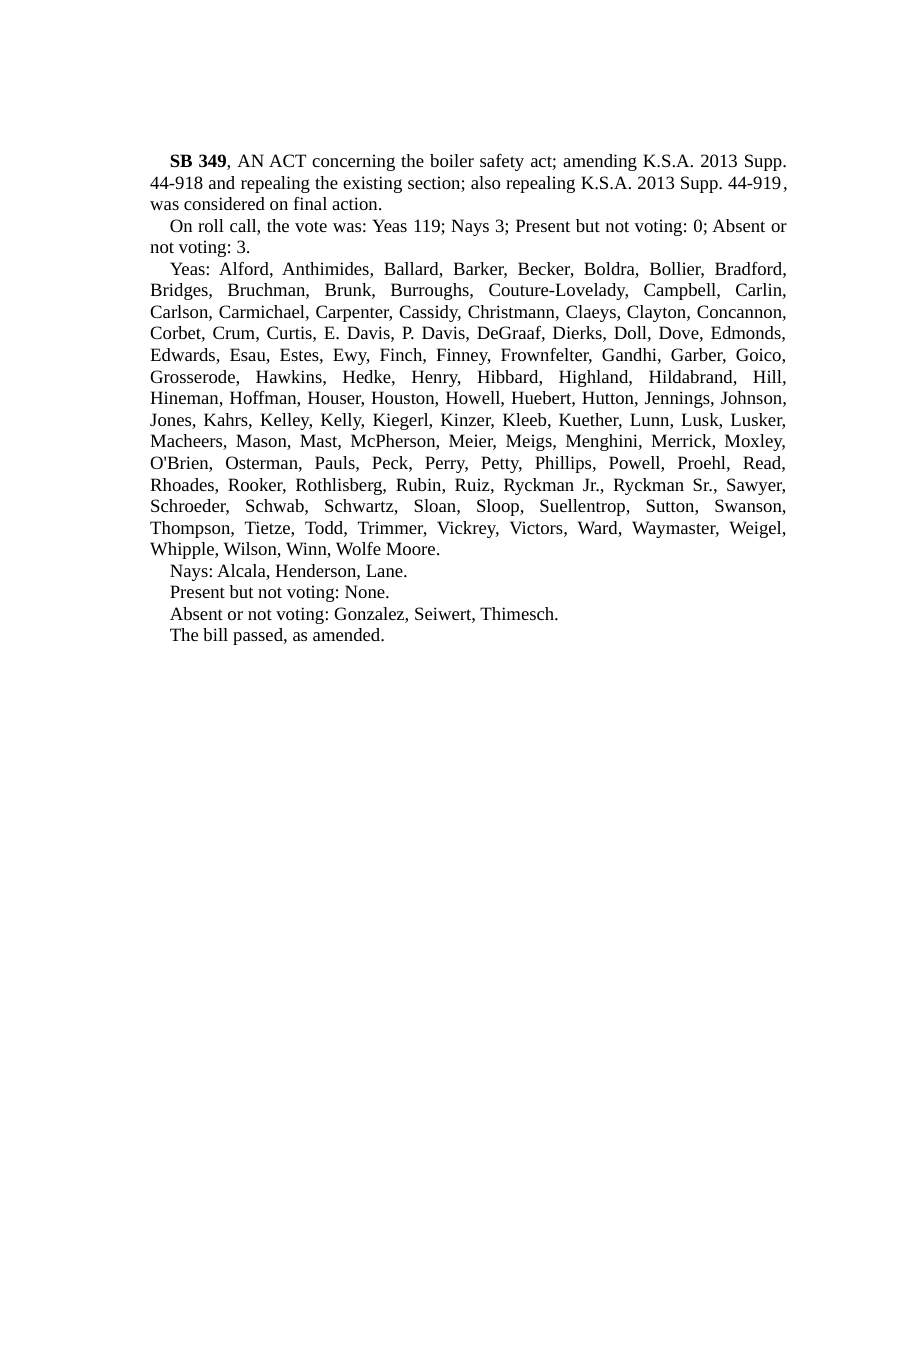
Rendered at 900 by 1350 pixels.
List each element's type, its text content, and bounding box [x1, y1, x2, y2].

text The bill passed, as amended. [150, 624, 787, 646]
text On roll call, the vote was: Yeas 119; Nays 3; Present but not voting: 0; Absent or not voting: 3. [150, 215, 787, 258]
text SB 349, AN ACT concerning the boiler safety act; amending K.S.A. 2013 Supp. 44-918 and repealing the existing section; also repealing K.S.A. 2013 Supp. 44-919, was considered on final action. [150, 150, 787, 215]
text Absent or not voting: Gonzalez, Seiwert, Thimesch. [150, 603, 787, 624]
text Present but not voting: None. [150, 581, 787, 603]
text Nays: Alcala, Henderson, Lane. [150, 560, 787, 581]
text Yeas: Alford, Anthimides, Ballard, Barker, Becker, Boldra, Bollier, Bradford, Bridges, Bruchman, Brunk, Burroughs, Couture-Lovelady, Campbell, Carlin, Carlson, Carmichael, Carpenter, Cassidy, Christmann, Claeys, Clayton, Concannon, Corbet, Crum, Curtis, E. Davis, P. Davis, DeGraaf, Dierks, Doll, Dove, Edmonds, Edwards, Esau, Estes, Ewy, Finch, Finney, Frownfelter, Gandhi, Garber, Goico, Grosserode, Hawkins, Hedke, Henry, Hibbard, Highland, Hildabrand, Hill, Hineman, Hoffman, Houser, Houston, Howell, Huebert, Hutton, Jennings, Johnson, Jones, Kahrs, Kelley, Kelly, Kiegerl, Kinzer, Kleeb, Kuether, Lunn, Lusk, Lusker, Macheers, Mason, Mast, McPherson, Meier, Meigs, Menghini, Merrick, Moxley, O'Brien, Osterman, Pauls, Peck, Perry, Petty, Phillips, Powell, Proehl, Read, Rhoades, Rooker, Rothlisberg, Rubin, Ruiz, Ryckman Jr., Ryckman Sr., Sawyer, Schroeder, Schwab, Schwartz, Sloan, Sloop, Suellentrop, Sutton, Swanson, Thompson, Tietze, Todd, Trimmer, Vickrey, Victors, Ward, Waymaster, Weigel, Whipple, Wilson, Winn, Wolfe Moore. [150, 258, 787, 560]
